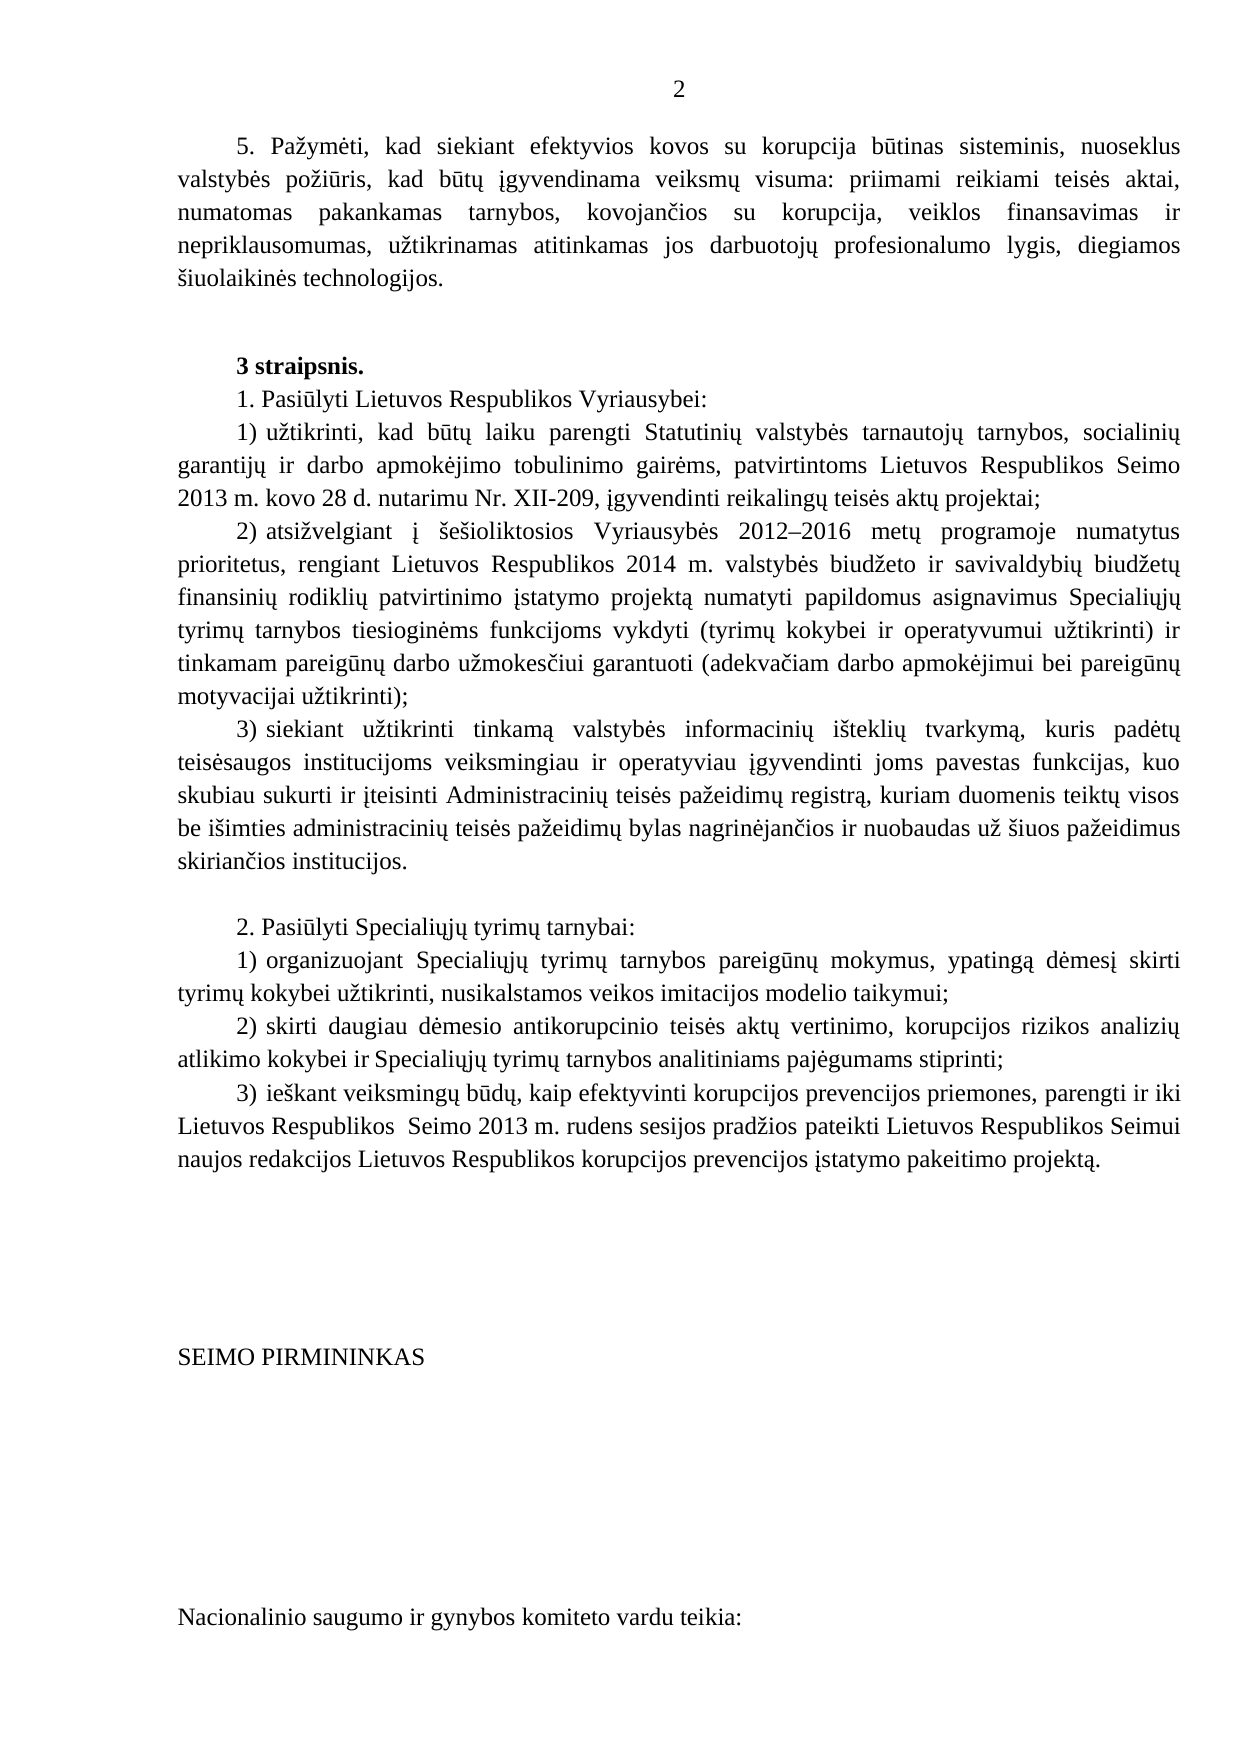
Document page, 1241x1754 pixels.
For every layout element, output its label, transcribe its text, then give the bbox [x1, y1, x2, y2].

text 3) siekiant užtikrinti tinkamą valstybės informacinių išteklių tvarkymą, kuris padėtų teisėsaugos institucijoms veiksmingiau ir operatyviau įgyvendinti joms pavestas funkcijas, kuo skubiau sukurti ir įteisinti Administracinių teisės pažeidimų registrą, kuriam duomenis teiktų visos be išimties administracinių teisės pažeidimų bylas nagrinėjančios ir nuobaudas už šiuos pažeidimus skiriančios institucijos. [177, 714, 1181, 875]
text 2) atsižvelgiant į šešioliktosios Vyriausybės 2012–2016 metų programoje numatytus prioritetus, rengiant Lietuvos Respublikos 2014 m. valstybės biudžeto ir savivaldybių biudžetų finansinių rodiklių patvirtinimo įstatymo projektą numatyti papildomus asignavimus Specialiųjų tyrimų tarnybos tiesioginėms funkcijoms vykdyti (tyrimų kokybei ir operatyvumui užtikrinti) ir tinkamam pareigūnų darbo užmokesčiui garantuoti (adekvačiam darbo apmokėjimui bei pareigūnų motyvacijai užtikrinti); [177, 516, 1181, 710]
text 1. Pasiūlyti Lietuvos Respublikos Vyriausybei: [236, 384, 1181, 413]
text 1) organizuojant Specialiųjų tyrimų tarnybos pareigūnų mokymus, ypatingą dėmesį skirti tyrimų kokybei užtikrinti, nusikalstamos veikos imitacijos modelio taikymui; [177, 945, 1181, 1007]
text 5. Pažymėti, kad siekiant efektyvios kovos su korupcija būtinas sisteminis, nuoseklus valstybės požiūris, kad būtų įgyvendinama veiksmų visuma: priimami reikiami teisės aktai, numatomas pakankamas tarnybos, kovojančios su korupcija, veiklos finansavimas ir nepriklausomumas, užtikrinamas atitinkamas jos darbuotojų profesionalumo lygis, diegiamos šiuolaikinės technologijos. [177, 131, 1181, 292]
text 1) užtikrinti, kad būtų laiku parengti Statutinių valstybės tarnautojų tarnybos, socialinių garantijų ir darbo apmokėjimo tobulinimo gairėms, patvirtintoms Lietuvos Respublikos Seimo 2013 m. kovo 28 d. nutarimu Nr. XII-209, įgyvendinti reikalingų teisės aktų projektai; [177, 417, 1181, 512]
text 2) skirti daugiau dėmesio antikorupcinio teisės aktų vertinimo, korupcijos rizikos analizių atlikimo kokybei ir Specialiųjų tyrimų tarnybos analitiniams pajėgumams stiprinti; [177, 1011, 1181, 1073]
text SEIMO PIRMININKAS [177, 1342, 1181, 1371]
text 3) ieškant veiksmingų būdų, kaip efektyvinti korupcijos prevencijos priemones, parengti ir iki Lietuvos Respublikos Seimo 2013 m. rudens sesijos pradžios pateikti Lietuvos Respublikos Seimui naujos redakcijos Lietuvos Respublikos korupcijos prevencijos įstatymo pakeitimo projektą. [177, 1078, 1181, 1173]
text 2. Pasiūlyti Specialiųjų tyrimų tarnybai: [177, 912, 1181, 941]
text 3 straipsnis. [236, 351, 1181, 380]
text Nacionalinio saugumo ir gynybos komiteto vardu teikia: [177, 1602, 1181, 1631]
